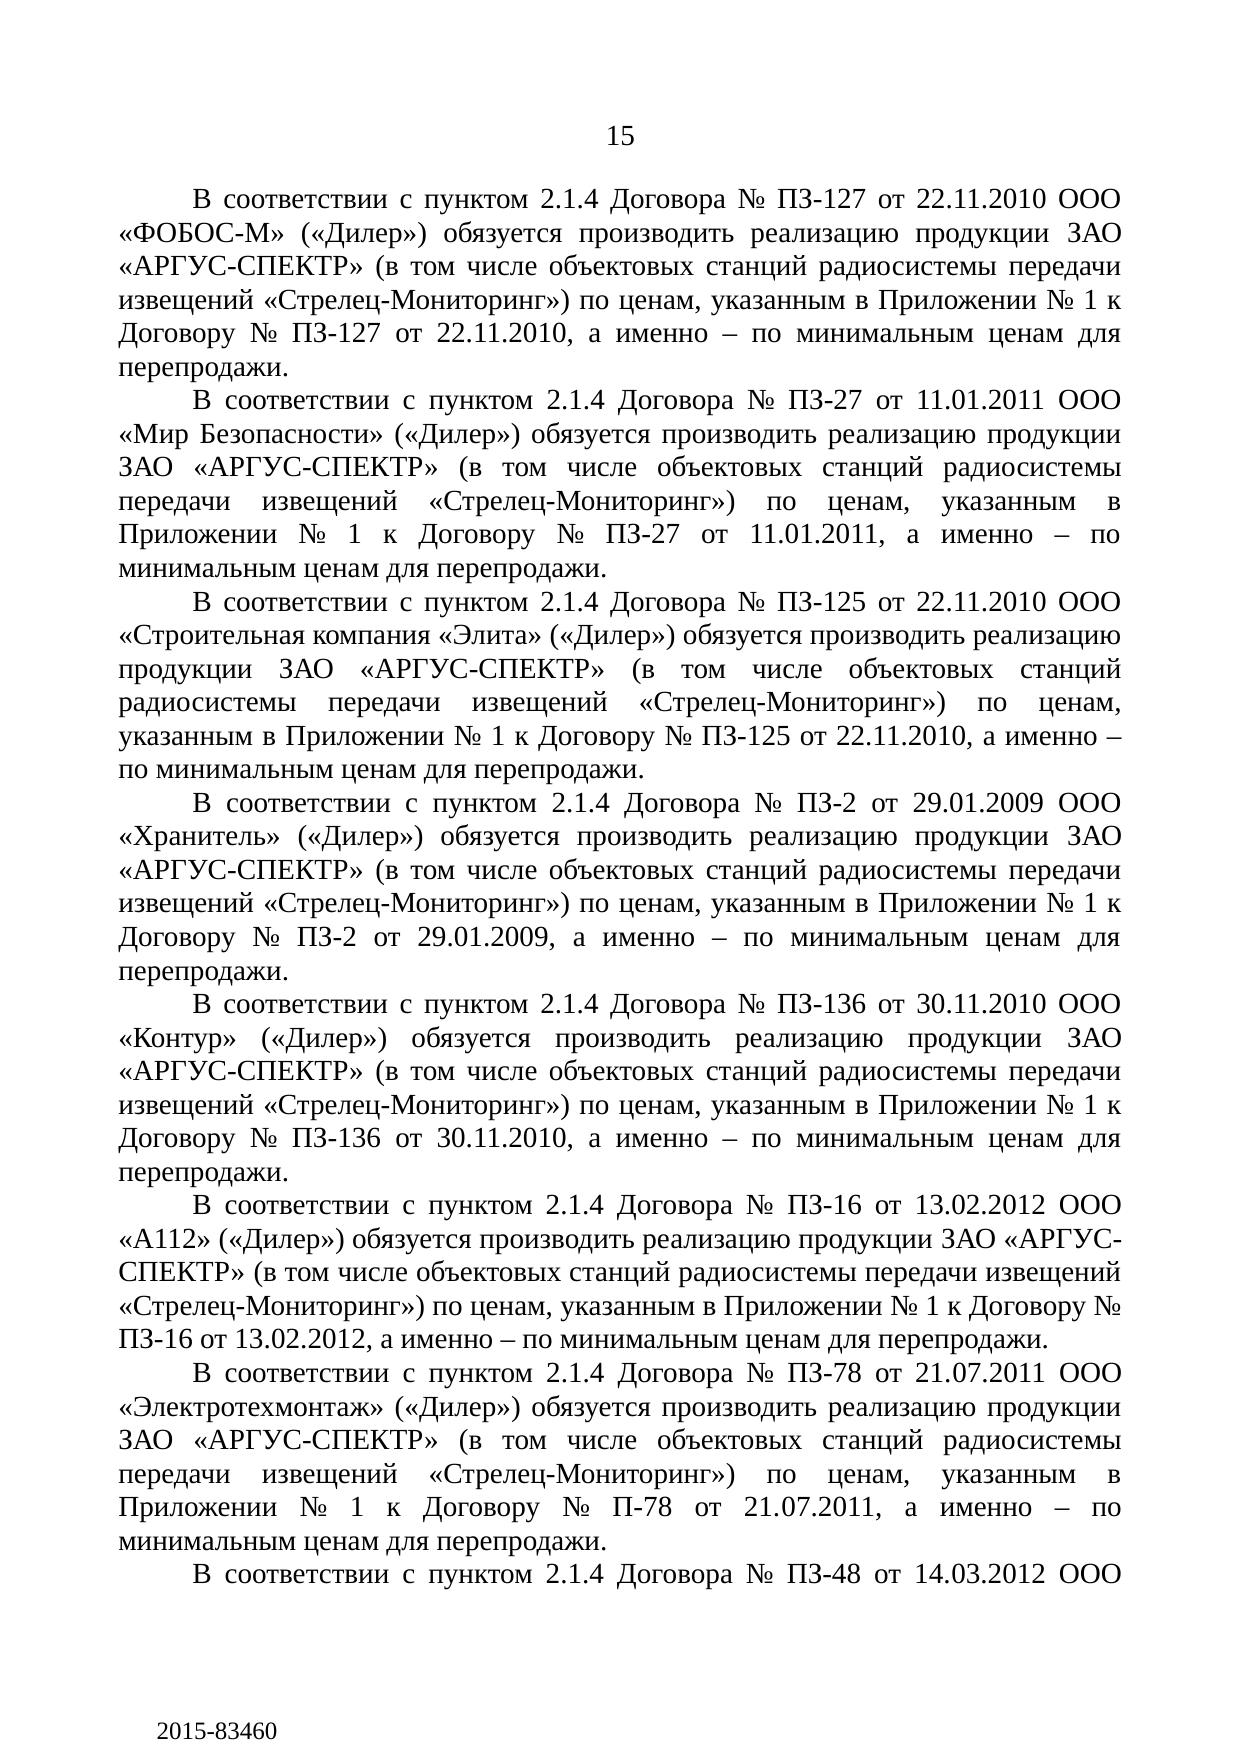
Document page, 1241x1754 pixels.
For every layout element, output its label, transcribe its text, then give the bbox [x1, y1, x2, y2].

text В соответствии с пунктом 2.1.4 Договора № ПЗ-125 от 22.11.2010 ООО «Строительная компания «Элита» («Дилер») обязуется производить реализацию продукции ЗАО «АРГУС-СПЕКТР» (в том числе объектовых станций радиосистемы передачи извещений «Стрелец-Мониторинг») по ценам, указанным в Приложении № 1 к Договору № ПЗ-125 от 22.11.2010, а именно – по минимальным ценам для перепродажи. [118, 584, 1122, 785]
text В соответствии с пунктом 2.1.4 Договора № ПЗ-2 от 29.01.2009 ООО «Хранитель» («Дилер») обязуется производить реализацию продукции ЗАО «АРГУС-СПЕКТР» (в том числе объектовых станций радиосистемы передачи извещений «Стрелец-Мониторинг») по ценам, указанным в Приложении № 1 к Договору № ПЗ-2 от 29.01.2009, а именно – по минимальным ценам для перепродажи. [118, 785, 1122, 986]
text В соответствии с пунктом 2.1.4 Договора № ПЗ-16 от 13.02.2012 ООО «А112» («Дилер») обязуется производить реализацию продукции ЗАО «АРГУС-СПЕКТР» (в том числе объектовых станций радиосистемы передачи извещений «Стрелец-Мониторинг») по ценам, указанным в Приложении № 1 к Договору № ПЗ-16 от 13.02.2012, а именно – по минимальным ценам для перепродажи. [118, 1187, 1122, 1355]
text В соответствии с пунктом 2.1.4 Договора № ПЗ-127 от 22.11.2010 ООО «ФОБОС-М» («Дилер») обязуется производить реализацию продукции ЗАО «АРГУС-СПЕКТР» (в том числе объектовых станций радиосистемы передачи извещений «Стрелец-Мониторинг») по ценам, указанным в Приложении № 1 к Договору № ПЗ-127 от 22.11.2010, а именно – по минимальным ценам для перепродажи. [118, 181, 1122, 382]
text В соответствии с пунктом 2.1.4 Договора № ПЗ-48 от 14.03.2012 ООО [118, 1556, 1122, 1590]
text В соответствии с пунктом 2.1.4 Договора № ПЗ-27 от 11.01.2011 ООО «Мир Безопасности» («Дилер») обязуется производить реализацию продукции ЗАО «АРГУС-СПЕКТР» (в том числе объектовых станций радиосистемы передачи извещений «Стрелец-Мониторинг») по ценам, указанным в Приложении № 1 к Договору № ПЗ-27 от 11.01.2011, а именно – по минимальным ценам для перепродажи. [118, 382, 1122, 584]
text В соответствии с пунктом 2.1.4 Договора № ПЗ-78 от 21.07.2011 ООО «Электротехмонтаж» («Дилер») обязуется производить реализацию продукции ЗАО «АРГУС-СПЕКТР» (в том числе объектовых станций радиосистемы передачи извещений «Стрелец-Мониторинг») по ценам, указанным в Приложении № 1 к Договору № П-78 от 21.07.2011, а именно – по минимальным ценам для перепродажи. [118, 1355, 1122, 1556]
text В соответствии с пунктом 2.1.4 Договора № ПЗ-136 от 30.11.2010 ООО «Контур» («Дилер») обязуется производить реализацию продукции ЗАО «АРГУС-СПЕКТР» (в том числе объектовых станций радиосистемы передачи извещений «Стрелец-Мониторинг») по ценам, указанным в Приложении № 1 к Договору № ПЗ-136 от 30.11.2010, а именно – по минимальным ценам для перепродажи. [118, 986, 1122, 1187]
